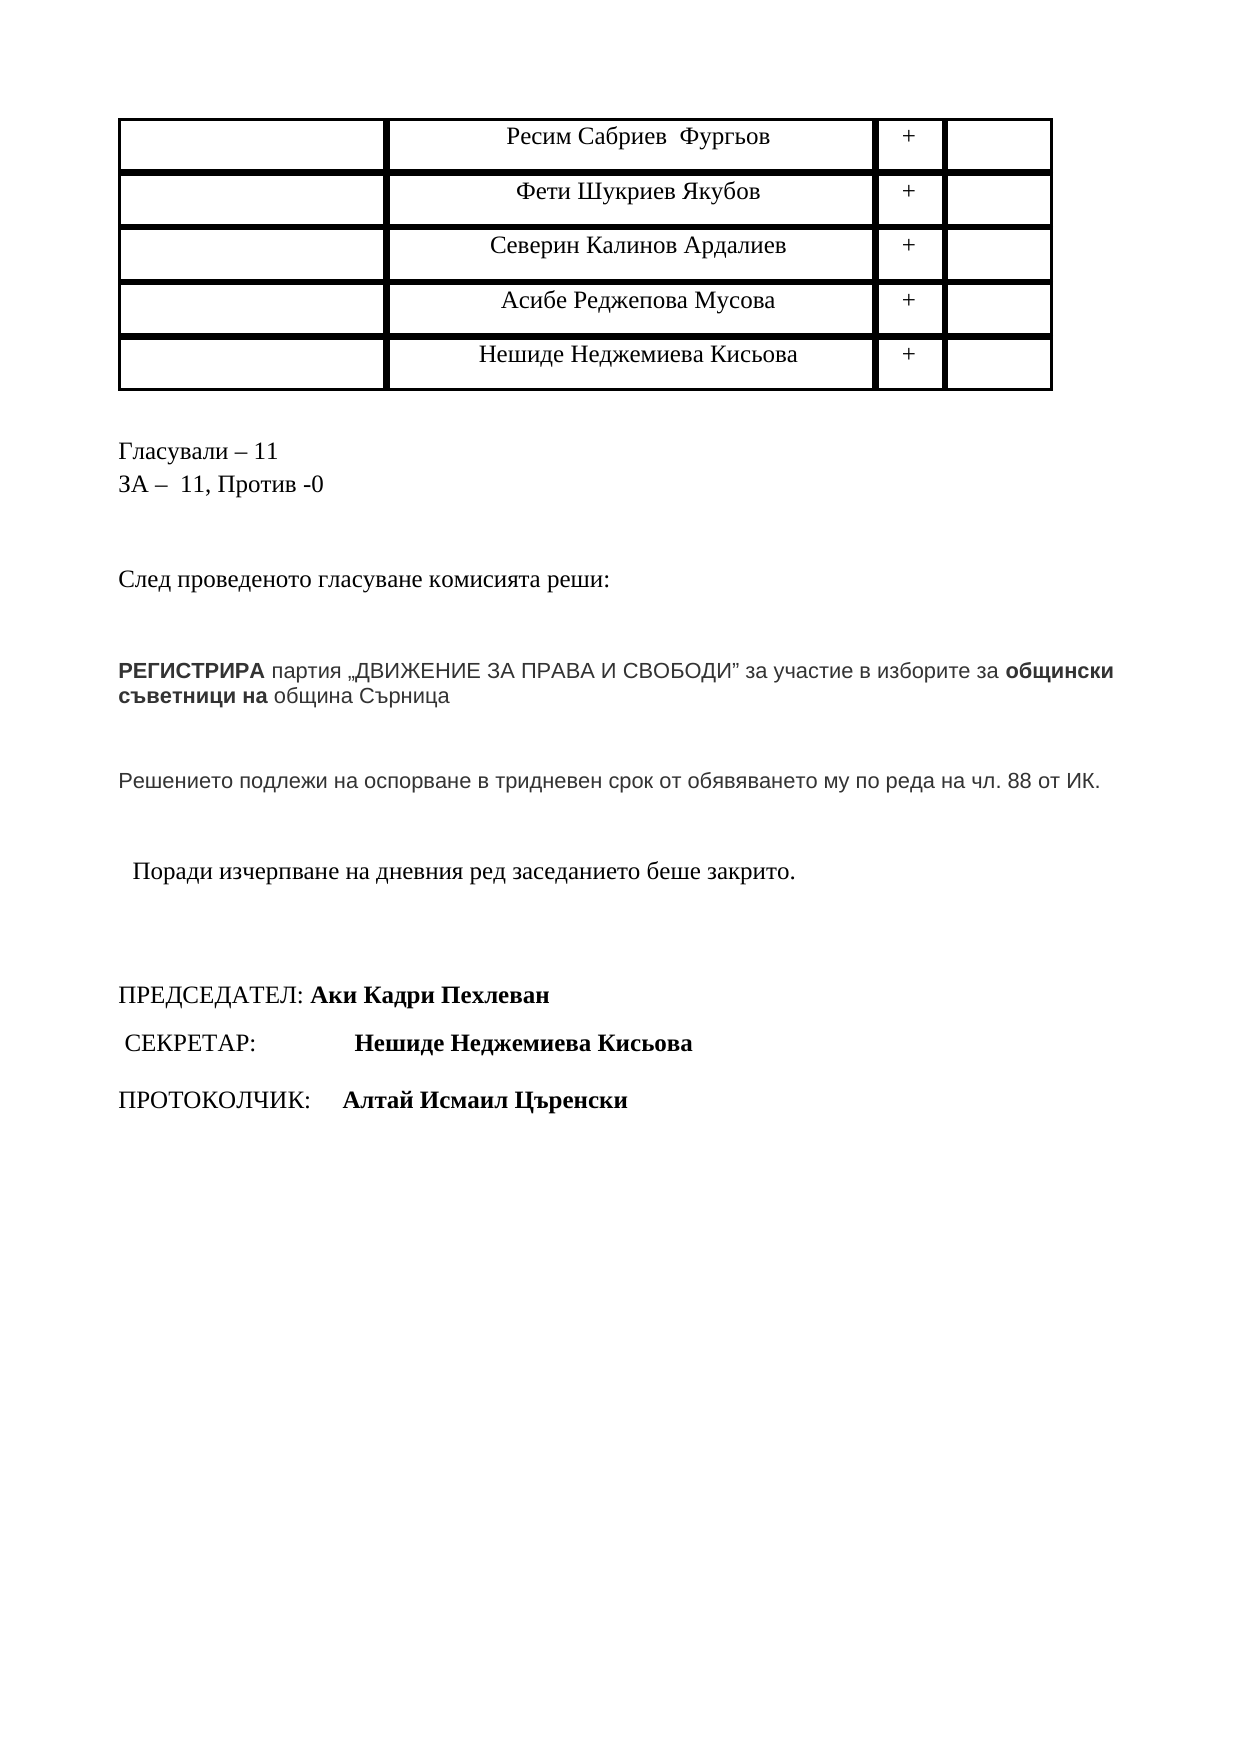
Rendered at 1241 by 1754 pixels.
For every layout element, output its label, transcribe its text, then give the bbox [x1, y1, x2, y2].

table_cell [121, 340, 383, 388]
table_cell + [879, 176, 942, 224]
table_cell + [879, 230, 942, 279]
table_cell [121, 285, 383, 333]
text Поради изчерпване на дневния ред заседанието беше закрито. [132, 856, 1122, 885]
table_cell [948, 176, 1050, 224]
table_cell [121, 121, 383, 169]
table_cell [948, 340, 1050, 388]
table_cell Ресим Сабриев Фургьов [390, 121, 872, 169]
table_cell Нешиде Неджемиева Кисьова [390, 340, 872, 388]
table_cell [948, 285, 1050, 333]
table_cell + [879, 340, 942, 388]
table_cell [948, 230, 1050, 279]
table_cell + [879, 121, 942, 169]
table_cell [948, 121, 1050, 169]
table_cell Асибе Реджепова Мусова [390, 285, 872, 333]
table_cell [121, 176, 383, 224]
text Решението подлежи на оспорване в тридневен срок от обявяването му по реда на чл. 88 от ИК. [118, 768, 1122, 793]
text Гласували – 11 [118, 436, 1122, 465]
text ПРЕДСЕДАТЕЛ: Аки Кадри Пехлеван [118, 980, 1122, 1009]
table_cell Северин Калинов Ардалиев [390, 230, 872, 279]
table_cell + [879, 285, 942, 333]
text ЗА – 11, Против -0 [118, 469, 1122, 498]
text След проведеното гласуване комисията реши: [118, 564, 1122, 593]
text ПРОТОКОЛЧИК: Алтай Исмаил Църенски [118, 1085, 1122, 1114]
table_cell Фети Шукриев Якубов [390, 176, 872, 224]
table_cell [121, 230, 383, 279]
text РЕГИСТРИРА партия „ДВИЖЕНИЕ ЗА ПРАВА И СВОБОДИ” за участие в изборите за общински съветници на община Сърница [118, 658, 1122, 708]
text СЕКРЕТАР: Нешиде Неджемиева Кисьова [118, 1028, 1122, 1057]
